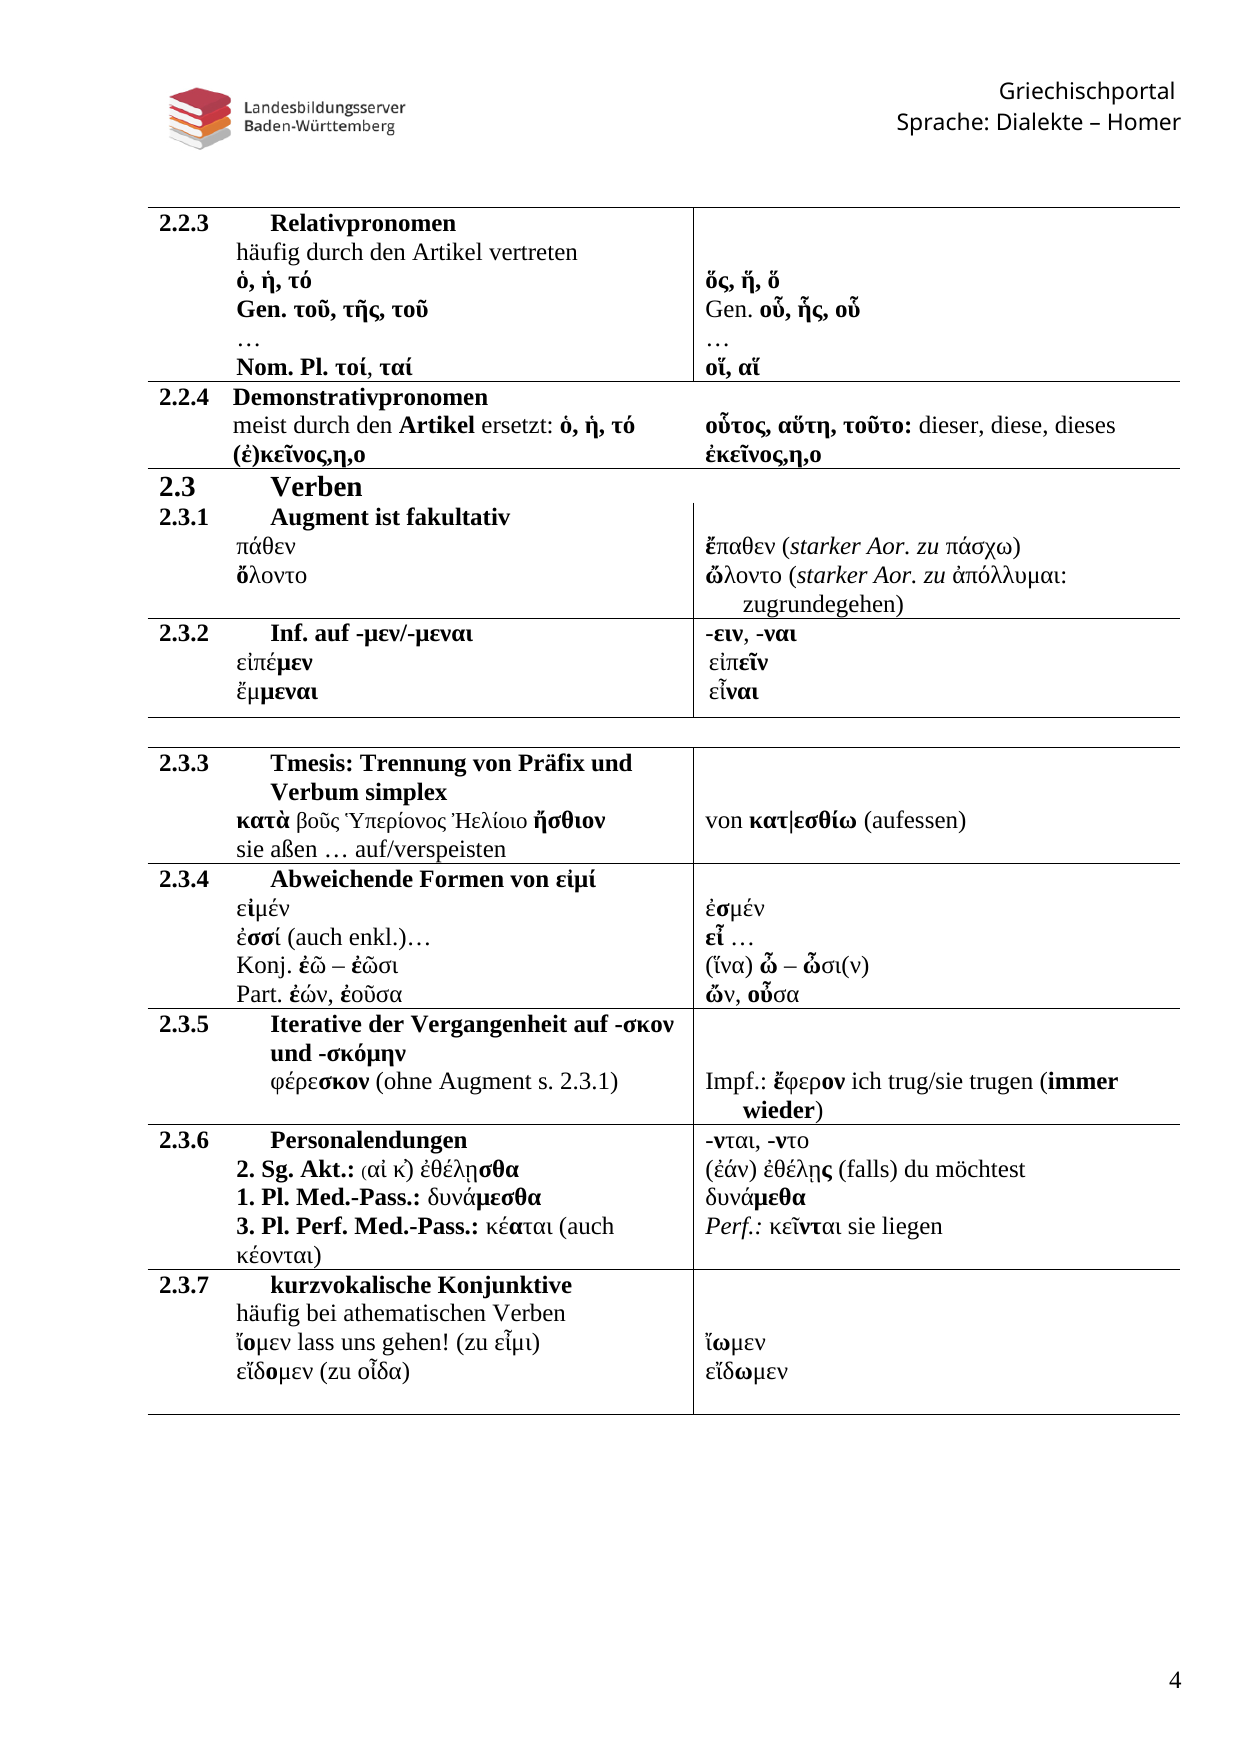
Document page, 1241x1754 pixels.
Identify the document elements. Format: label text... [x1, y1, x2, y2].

table_cell πάθεν ὄλοντο [148, 531, 693, 617]
table_cell 2.3.4 Abweichende Formen von εἰμί [148, 864, 693, 893]
table_cell 2.3.2 Inf. auf -μεν/-μεναι [148, 619, 693, 647]
table_header 2.3.3 Tmesis: Trennung von Präfix und Verbum simplex [148, 748, 693, 806]
table_cell 2.2.4 Demonstrativpronomen [148, 382, 694, 410]
table_cell ἴωμεν εἴδωμεν [694, 1299, 1180, 1413]
table_header [694, 748, 1180, 806]
table_cell häufig durch den Artikel vertreten ὁ, ἡ, τό Gen. τοῦ, τῆς, τοῦ … Nom. Pl. τοί, ταί [148, 237, 693, 381]
table_cell εἰπέμεν ἔμμεναι [148, 647, 693, 717]
table_cell ἐσμέν εἶ … (ἵνα) ὦ – ὦσι(ν) ὤν, οὖσα [694, 893, 1180, 1008]
table_cell 2.3.5 Iterative der Vergangenheit auf -σκον und -σκόμην [148, 1009, 693, 1066]
table_cell εἰπεῖν εἶναι [694, 647, 1180, 717]
table_cell οὗτος, αὕτη, τοῦτο: dieser, diese, dieses ἐκεῖνος,η,ο [694, 410, 1180, 468]
table_cell [694, 1270, 1180, 1298]
table_cell 2.3.6 Personalendungen [148, 1125, 693, 1154]
table_cell Impf.: ἔφερον ich trug/sie trugen (immer wieder) [694, 1066, 1180, 1124]
table_header 2.2.3 Relativpronomen [148, 208, 693, 237]
table_cell [694, 382, 1180, 410]
table_cell ὅς, ἥ, ὅ Gen. οὗ, ἧς, οὗ … οἵ, αἵ [694, 237, 1180, 381]
table_cell -νται, -ντο [694, 1125, 1180, 1154]
table_cell (ἐάν) ἐθέλῃς (falls) du möchtest δυνάμεθα Perf.: κεῖνται sie liegen [694, 1154, 1180, 1269]
table_cell [694, 1009, 1180, 1066]
table_header [694, 208, 1180, 237]
table_cell εἰμέν ἐσσί (auch enkl.)… Konj. ἐῶ – ἐῶσι Part. ἐών, ἐοῦσα [148, 893, 693, 1008]
table_cell ἔπαθεν (starker Aor. zu πάσχω) ὤλοντο (starker Aor. zu ἀπόλλυμαι: zugrundegehen) [694, 531, 1180, 617]
table_cell [694, 864, 1180, 893]
table_cell φέρεσκον (ohne Augment s. 2.3.1) [148, 1066, 693, 1124]
table_cell -ειν, -ναι [694, 619, 1180, 647]
table_cell meist durch den Artikel ersetzt: ὁ, ἡ, τό (ἐ)κεῖνος,η,ο [148, 410, 694, 468]
table_cell 2.3.7 kurzvokalische Konjunktive [148, 1270, 693, 1298]
table_cell von κατ|εσθίω (aufessen) [694, 806, 1180, 863]
table_cell [694, 503, 1180, 531]
table_cell 2.3 Verben [148, 469, 1180, 502]
table_cell κατὰ βοῦς Ὑπερίονος Ἠελίοιο ἤσθιον sie aßen … auf/verspeisten [148, 806, 693, 863]
table_cell häufig bei athematischen Verben ἴομεν lass uns gehen! (zu εἶμι) εἴδομεν (zu οἶδα) [148, 1299, 693, 1413]
table_cell 2. Sg. Akt.: (αἰ κ̓) ἐθέλῃσθα 1. Pl. Med.-Pass.: δυνάμεσθα 3. Pl. Perf. Med.-Pass.: κέαται (auch κέονται) [148, 1154, 693, 1269]
table_cell 2.3.1 Augment ist fakultativ [148, 503, 693, 531]
